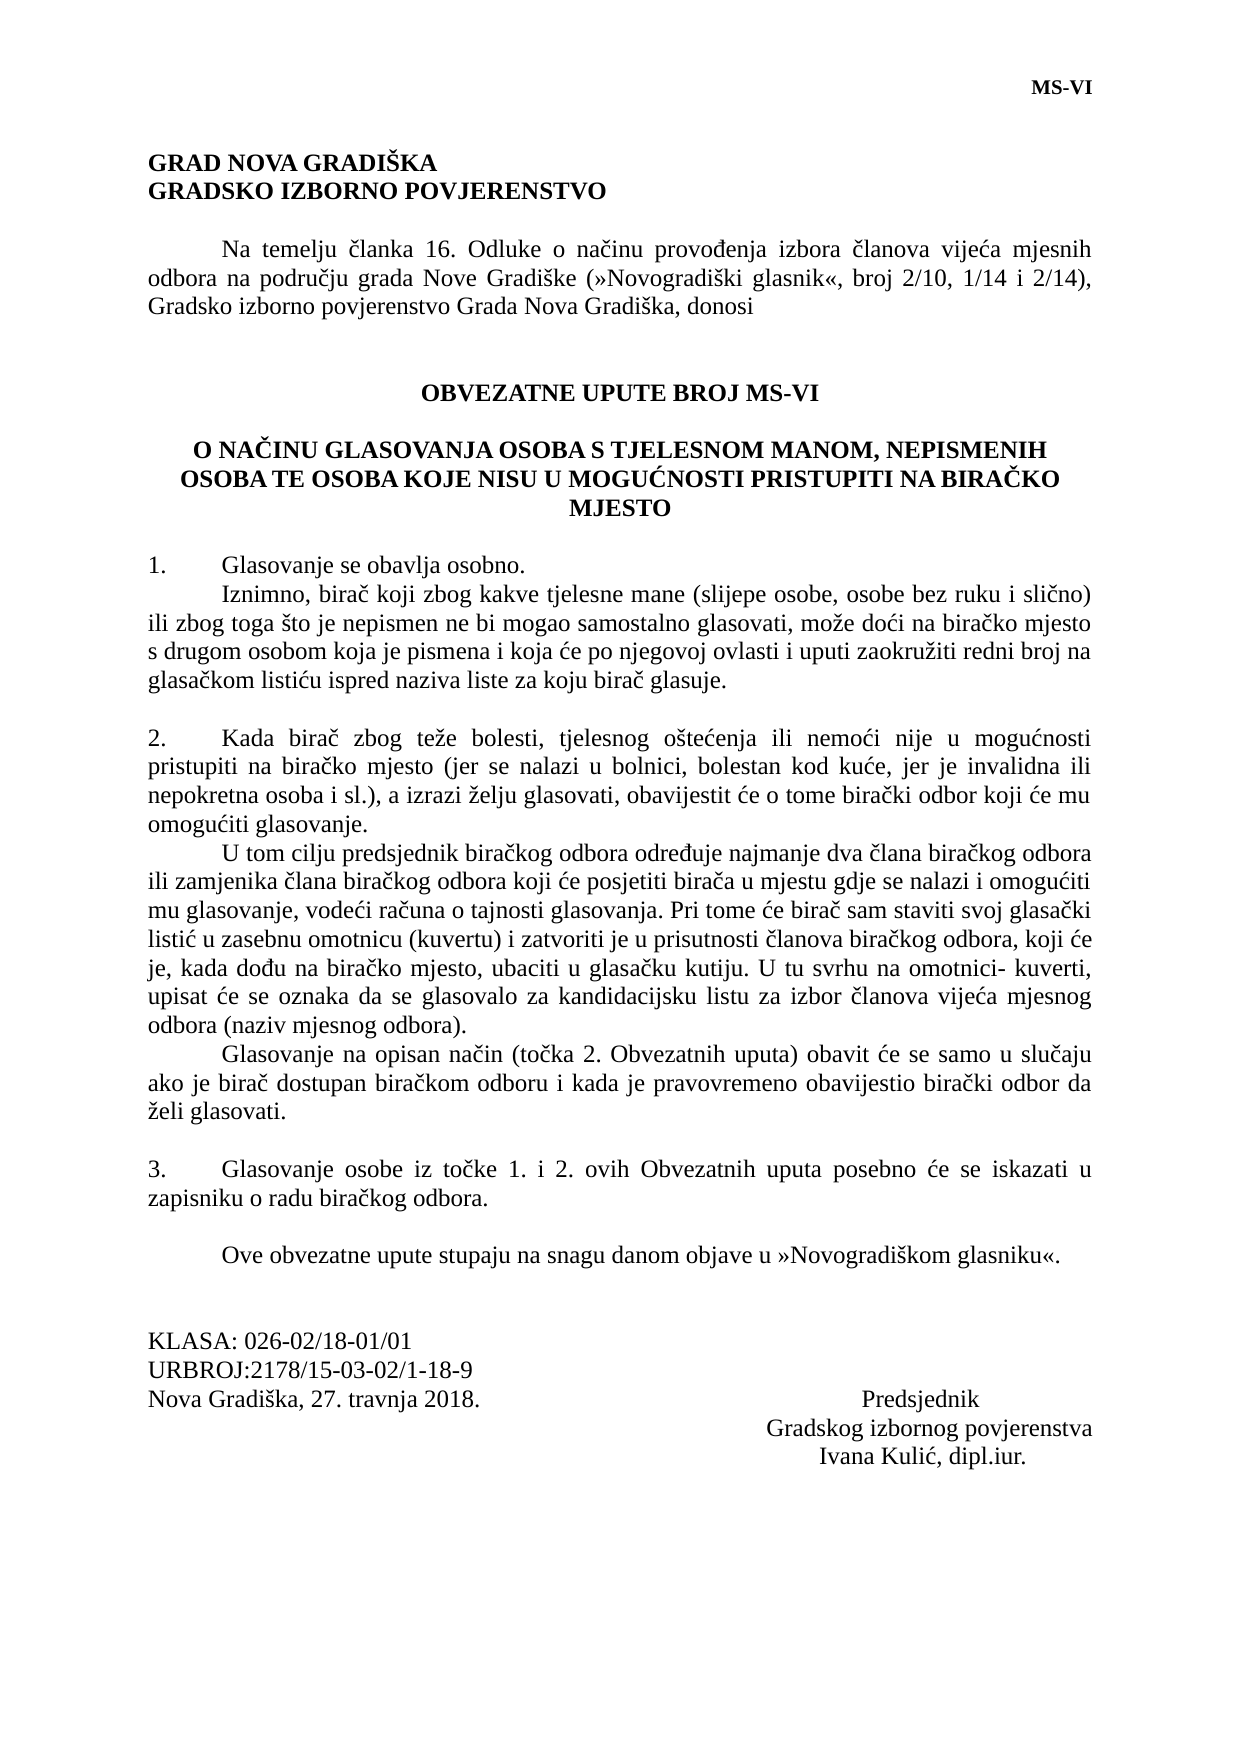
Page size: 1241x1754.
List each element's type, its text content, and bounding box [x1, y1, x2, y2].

text GRADSKO IZBORNO POVJERENSTVO [148, 176, 1092, 205]
text Nova Gradiška, 27. travnja 2018. Predsjednik [148, 1384, 1092, 1413]
text OBVEZATNE UPUTE BROJ MS-VI [148, 378, 1092, 406]
text Ove obvezatne upute stupaju na snagu danom objave u »Novogradiškom glasniku«. [148, 1240, 1092, 1269]
text URBROJ:2178/15-03-02/1-18-9 [148, 1355, 1092, 1384]
text U tom cilju predsjednik biračkog odbora određuje najmanje dva člana biračkog odbora ili zamjenika člana biračkog odbora koji će posjetiti birača u mjestu gdje se nalazi i omogućiti mu glasovanje, vodeći računa o tajnosti glasovanja. Pri tome će birač sam staviti svoj glasački listić u zasebnu omotnicu (kuvertu) i zatvoriti je u prisutnosti članova biračkog odbora, koji će je, kada dođu na biračko mjesto, ubaciti u glasačku kutiju. U tu svrhu na omotnici- kuverti, upisat će se oznaka da se glasovalo za kandidacijsku listu za izbor članova vijeća mjesnog odbora (naziv mjesnog odbora). [148, 838, 1092, 1039]
text Glasovanje na opisan način (točka 2. Obvezatnih uputa) obavit će se samo u slučaju ako je birač dostupan biračkom odboru i kada je pravovremeno obavijestio birački odbor da želi glasovati. [148, 1039, 1092, 1125]
text Gradskog izbornog povjerenstva [148, 1413, 1092, 1441]
text GRAD NOVA GRADIŠKA [148, 148, 1092, 176]
text KLASA: 026-02/18-01/01 [148, 1326, 1092, 1355]
text Ivana Kulić, dipl.iur. [148, 1441, 1092, 1470]
text Na temelju članka 16. Odluke o načinu provođenja izbora članova vijeća mjesnih odbora na području grada Nove Gradiške (»Novogradiški glasnik«, broj 2/10, 1/14 i 2/14), Gradsko izborno povjerenstvo Grada Nova Gradiška, donosi [148, 234, 1092, 320]
text Iznimno, birač koji zbog kakve tjelesne mane (slijepe osobe, osobe bez ruku i slično) ili zbog toga što je nepismen ne bi mogao samostalno glasovati, može doći na biračko mjesto s drugom osobom koja je pismena i koja će po njegovoj ovlasti i uputi zaokružiti redni broj na glasačkom listiću ispred naziva liste za koju birač glasuje. [148, 579, 1092, 694]
text 3. Glasovanje osobe iz točke 1. i 2. ovih Obvezatnih uputa posebno će se iskazati u zapisniku o radu biračkog odbora. [148, 1154, 1092, 1211]
text 2. Kada birač zbog teže bolesti, tjelesnog oštećenja ili nemoći nije u mogućnosti pristupiti na biračko mjesto (jer se nalazi u bolnici, bolestan kod kuće, jer je invalidna ili nepokretna osoba i sl.), a izrazi želju glasovati, obavijestit će o tome birački odbor koji će mu omogućiti glasovanje. [148, 723, 1092, 838]
text O NAČINU GLASOVANJA OSOBA S TJELESNOM MANOM, NEPISMENIH OSOBA TE OSOBA KOJE NISU U MOGUĆNOSTI PRISTUPITI NA BIRAČKO MJESTO [148, 435, 1092, 521]
text 1. Glasovanje se obavlja osobno. [148, 550, 1092, 579]
